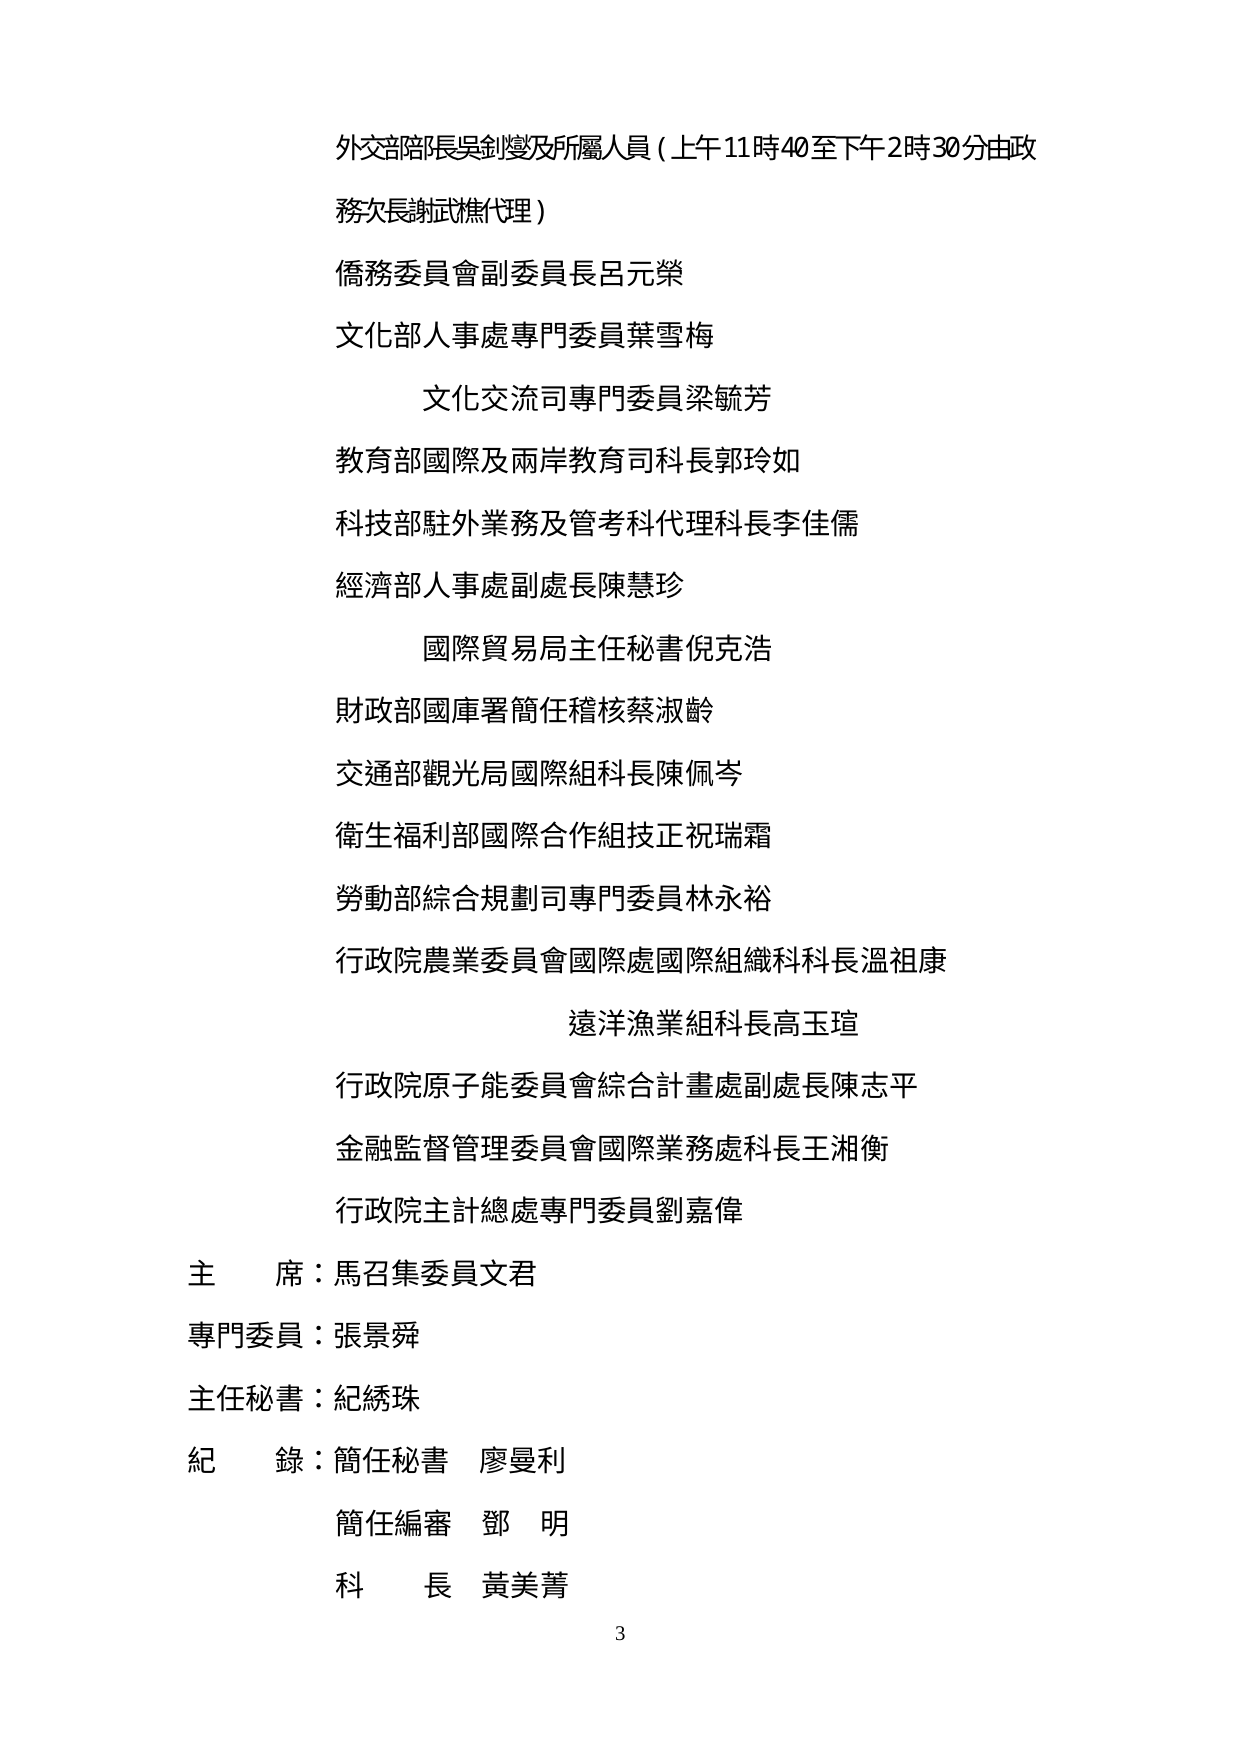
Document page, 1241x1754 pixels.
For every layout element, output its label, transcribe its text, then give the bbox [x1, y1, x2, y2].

text 主 席：馬召集委員文君 [187, 1230, 1053, 1292]
text 專門委員：張景舜 [187, 1292, 1053, 1355]
text 行政院農業委員會國際處國際組織科科長溫祖康 [335, 917, 1053, 980]
text 交通部觀光局國際組科長陳佩岑 [335, 730, 1053, 792]
text 國際貿易局主任秘書倪克浩 [335, 605, 1053, 667]
text 金融監督管理委員會國際業務處科長王湘衡 [335, 1105, 1053, 1167]
text 紀 錄：簡任秘書 廖曼利 [187, 1417, 1053, 1480]
text 文化交流司專門委員梁毓芳 [335, 355, 1053, 417]
text 主任秘書：紀綉珠 [187, 1355, 1053, 1417]
text 科技部駐外業務及管考科代理科長李佳儒 [335, 480, 1053, 542]
text 行政院原子能委員會綜合計畫處副處長陳志平 [335, 1042, 1053, 1105]
text 經濟部人事處副處長陳慧珍 [335, 542, 1053, 605]
text 科 長 黃美菁 [187, 1542, 1053, 1605]
text 勞動部綜合規劃司專門委員林永裕 [335, 855, 1053, 917]
text 衛生福利部國際合作組技正祝瑞霜 [335, 792, 1053, 855]
text 外交部部長吳釗燮及所屬人員(上午11時40至下午2時30分由政務次長謝武樵代理) [335, 105, 1053, 230]
text 遠洋漁業組科長高玉瑄 [335, 980, 1053, 1042]
text 僑務委員會副委員長呂元榮 [335, 230, 1053, 292]
text 行政院主計總處專門委員劉嘉偉 [335, 1167, 1053, 1230]
text 簡任編審 鄧 明 [187, 1480, 1053, 1542]
text 教育部國際及兩岸教育司科長郭玲如 [335, 417, 1053, 480]
text 文化部人事處專門委員葉雪梅 [335, 292, 1053, 355]
text 財政部國庫署簡任稽核蔡淑齡 [335, 667, 1053, 730]
